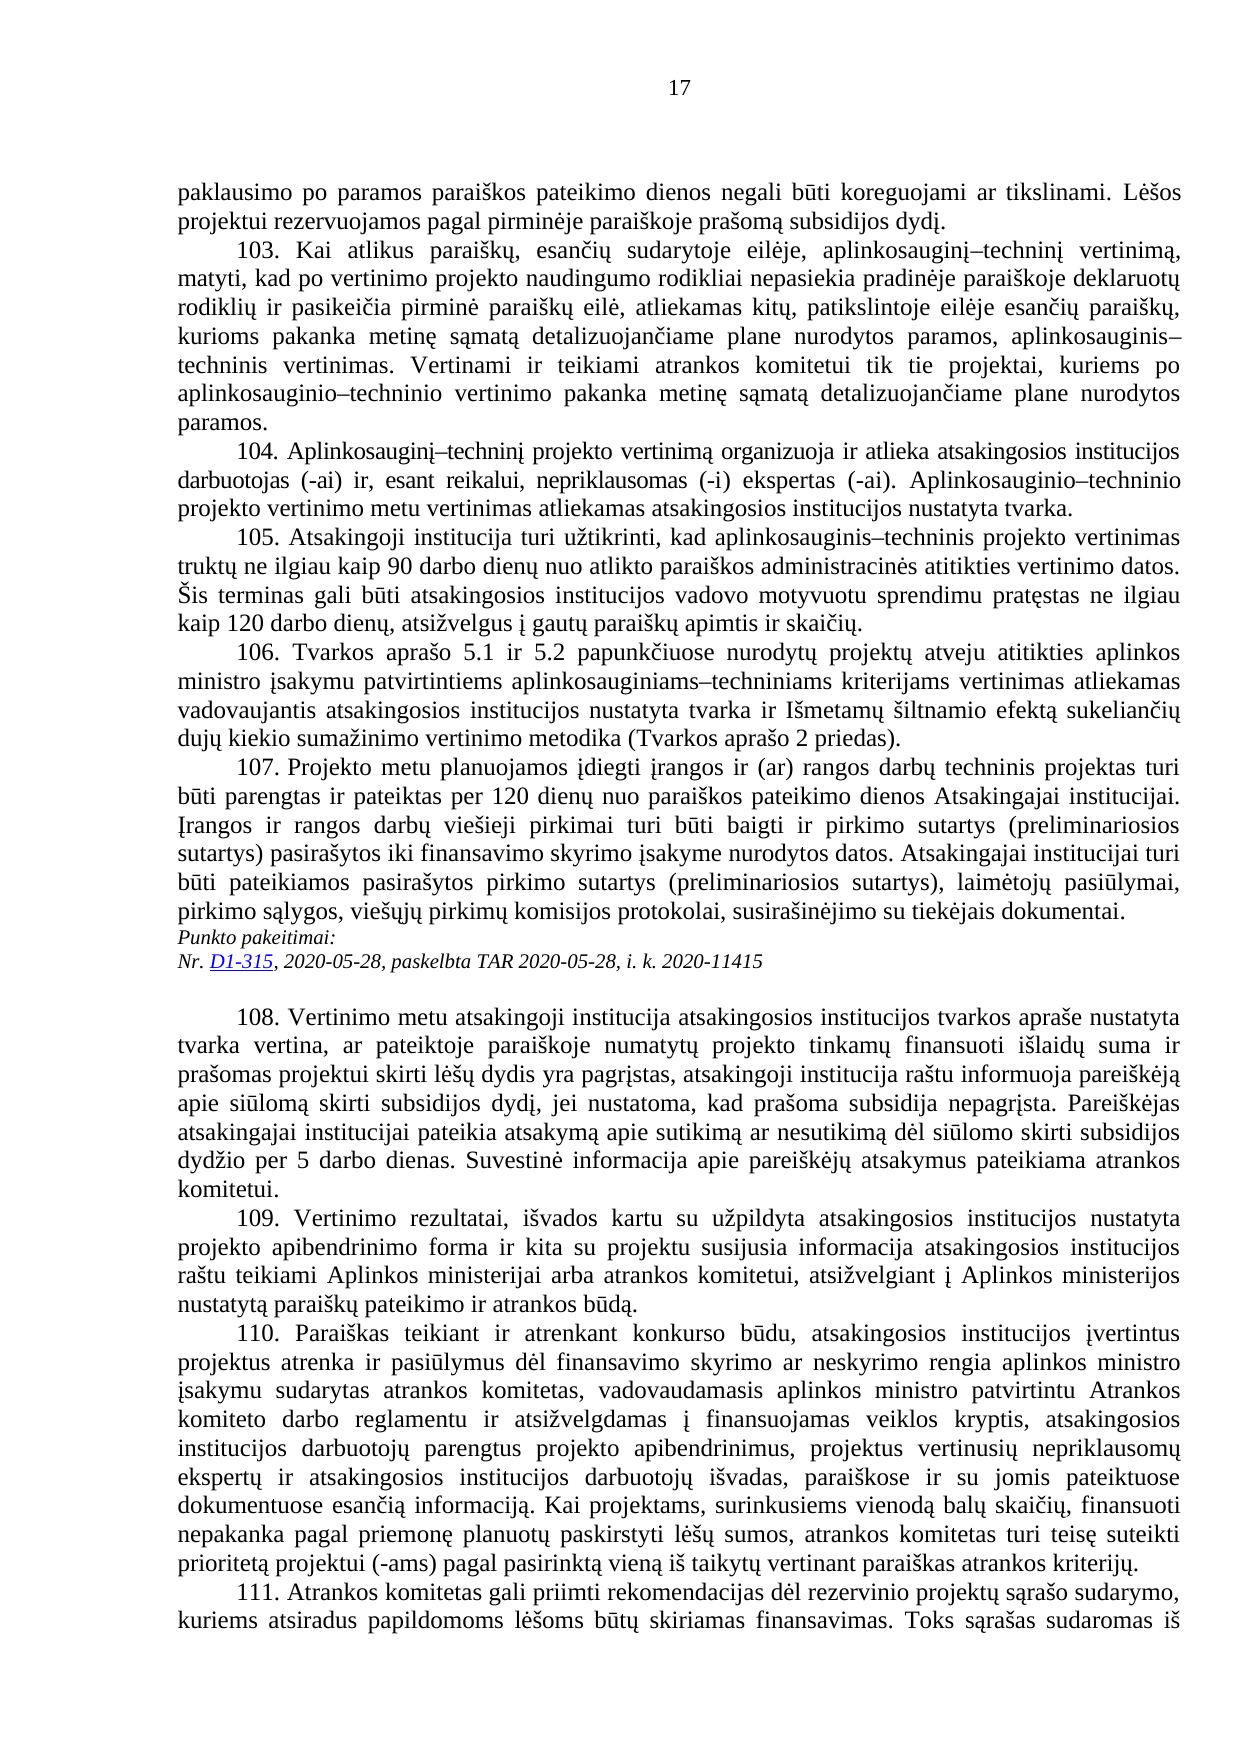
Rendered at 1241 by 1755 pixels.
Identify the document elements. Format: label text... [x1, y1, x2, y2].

text 106. Tvarkos aprašo 5.1 ir 5.2 papunkčiuose nurodytų projektų atveju atitikties aplinkos ministro įsakymu patvirtintiems aplinkosauginiams–techniniams kriterijams vertinimas atliekamas vadovaujantis atsakingosios institucijos nustatyta tvarka ir Išmetamų šiltnamio efektą sukeliančių dujų kiekio sumažinimo vertinimo metodika (Tvarkos aprašo 2 priedas). [177, 637, 1181, 752]
text Punkto pakeitimai: [177, 925, 1181, 949]
text Nr. D1-315, 2020-05-28, paskelbta TAR 2020-05-28, i. k. 2020-11415 [177, 949, 1181, 973]
text paklausimo po paramos paraiškos pateikimo dienos negali būti koreguojami ar tikslinami. Lėšos projektui rezervuojamos pagal pirminėje paraiškoje prašomą subsidijos dydį. [177, 177, 1181, 235]
text 104. Aplinkosauginį–techninį projekto vertinimą organizuoja ir atlieka atsakingosios institucijos darbuotojas (-ai) ir, esant reikalui, nepriklausomas (-i) ekspertas (-ai). Aplinkosauginio–techninio projekto vertinimo metu vertinimas atliekamas atsakingosios institucijos nustatyta tvarka. [177, 436, 1181, 522]
text 111. Atrankos komitetas gali priimti rekomendacijas dėl rezervinio projektų sąrašo sudarymo, kuriems atsiradus papildomoms lėšoms būtų skiriamas finansavimas. Toks sąrašas sudaromas iš [177, 1577, 1181, 1634]
text 108. Vertinimo metu atsakingoji institucija atsakingosios institucijos tvarkos apraše nustatyta tvarka vertina, ar pateiktoje paraiškoje numatytų projekto tinkamų finansuoti išlaidų suma ir prašomas projektui skirti lėšų dydis yra pagrįstas, atsakingoji institucija raštu informuoja pareiškėją apie siūlomą skirti subsidijos dydį, jei nustatoma, kad prašoma subsidija nepagrįsta. Pareiškėjas atsakingajai institucijai pateikia atsakymą apie sutikimą ar nesutikimą dėl siūlomo skirti subsidijos dydžio per 5 darbo dienas. Suvestinė informacija apie pareiškėjų atsakymus pateikiama atrankos komitetui. [177, 1002, 1181, 1203]
text 109. Vertinimo rezultatai, išvados kartu su užpildyta atsakingosios institucijos nustatyta projekto apibendrinimo forma ir kita su projektu susijusia informacija atsakingosios institucijos raštu teikiami Aplinkos ministerijai arba atrankos komitetui, atsižvelgiant į Aplinkos ministerijos nustatytą paraiškų pateikimo ir atrankos būdą. [177, 1203, 1181, 1318]
text 103. Kai atlikus paraiškų, esančių sudarytoje eilėje, aplinkosauginį–techninį vertinimą, matyti, kad po vertinimo projekto naudingumo rodikliai nepasiekia pradinėje paraiškoje deklaruotų rodiklių ir pasikeičia pirminė paraiškų eilė, atliekamas kitų, patikslintoje eilėje esančių paraiškų, kurioms pakanka metinę sąmatą detalizuojančiame plane nurodytos paramos, aplinkosauginis–techninis vertinimas. Vertinami ir teikiami atrankos komitetui tik tie projektai, kuriems po aplinkosauginio–techninio vertinimo pakanka metinę sąmatą detalizuojančiame plane nurodytos paramos. [177, 235, 1181, 436]
text 107. Projekto metu planuojamos įdiegti įrangos ir (ar) rangos darbų techninis projektas turi būti parengtas ir pateiktas per 120 dienų nuo paraiškos pateikimo dienos Atsakingajai institucijai. Įrangos ir rangos darbų viešieji pirkimai turi būti baigti ir pirkimo sutartys (preliminariosios sutartys) pasirašytos iki finansavimo skyrimo įsakyme nurodytos datos. Atsakingajai institucijai turi būti pateikiamos pasirašytos pirkimo sutartys (preliminariosios sutartys), laimėtojų pasiūlymai, pirkimo sąlygos, viešųjų pirkimų komisijos protokolai, susirašinėjimo su tiekėjais dokumentai. [177, 752, 1181, 925]
text 105. Atsakingoji institucija turi užtikrinti, kad aplinkosauginis–techninis projekto vertinimas truktų ne ilgiau kaip 90 darbo dienų nuo atlikto paraiškos administracinės atitikties vertinimo datos. Šis terminas gali būti atsakingosios institucijos vadovo motyvuotu sprendimu pratęstas ne ilgiau kaip 120 darbo dienų, atsižvelgus į gautų paraiškų apimtis ir skaičių. [177, 522, 1181, 637]
text 110. Paraiškas teikiant ir atrenkant konkurso būdu, atsakingosios institucijos įvertintus projektus atrenka ir pasiūlymus dėl finansavimo skyrimo ar neskyrimo rengia aplinkos ministro įsakymu sudarytas atrankos komitetas, vadovaudamasis aplinkos ministro patvirtintu Atrankos komiteto darbo reglamentu ir atsižvelgdamas į finansuojamas veiklos kryptis, atsakingosios institucijos darbuotojų parengtus projekto apibendrinimus, projektus vertinusių nepriklausomų ekspertų ir atsakingosios institucijos darbuotojų išvadas, paraiškose ir su jomis pateiktuose dokumentuose esančią informaciją. Kai projektams, surinkusiems vienodą balų skaičių, finansuoti nepakanka pagal priemonę planuotų paskirstyti lėšų sumos, atrankos komitetas turi teisę suteikti prioritetą projektui (-ams) pagal pasirinktą vieną iš taikytų vertinant paraiškas atrankos kriterijų. [177, 1318, 1181, 1577]
